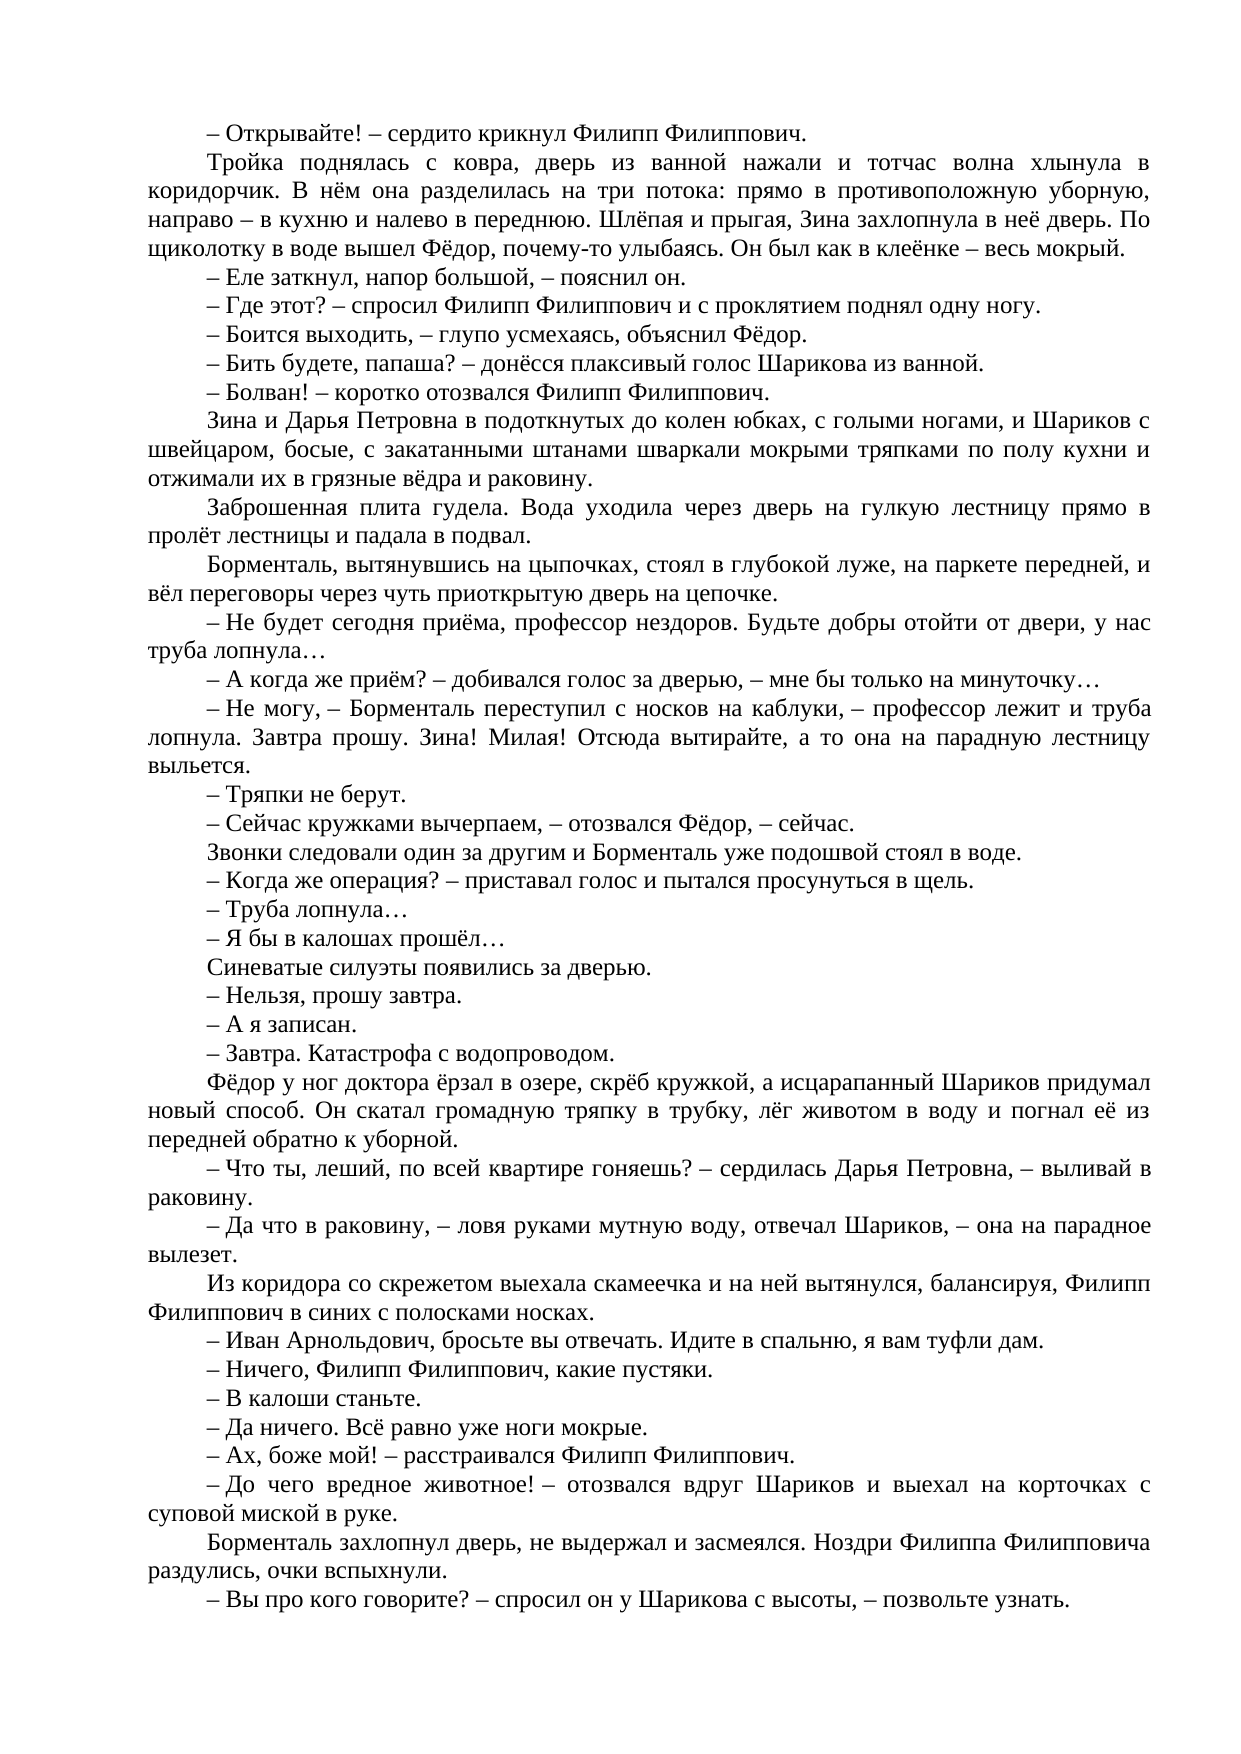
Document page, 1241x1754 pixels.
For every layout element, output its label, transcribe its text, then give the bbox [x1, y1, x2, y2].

text – Открывайте! – сердито крикнул Филипп Филиппович. [148, 118, 1152, 147]
text – Боится выходить, – глупо усмехаясь, объяснил Фёдор. [148, 319, 1152, 348]
text – Я бы в калошах прошёл… [148, 923, 1152, 952]
text – Бить будете, папаша? – донёсся плаксивый голос Шарикова из ванной. [148, 348, 1152, 377]
text – Болван! – коротко отозвался Филипп Филиппович. [148, 377, 1152, 406]
text – Тряпки не берут. [148, 779, 1152, 808]
text – Что ты, леший, по всей квартире гоняешь? – сердилась Дарья Петровна, – выливай в раковину. [148, 1153, 1152, 1211]
text – Еле заткнул, напор большой, – пояснил он. [148, 262, 1152, 291]
text – Не могу, – Борменталь переступил с носков на каблуки, – профессор лежит и труба лопнула. Завтра прошу. Зина! Милая! Отсюда вытирайте, а то она на парадную лестницу выльется. [148, 693, 1152, 779]
text – А я записан. [148, 1009, 1152, 1038]
text – Нельзя, прошу завтра. [148, 981, 1152, 1009]
text Из коридора со скрежетом выехала скамеечка и на ней вытянулся, балансируя, Филипп Филиппович в синих с полосками носках. [148, 1268, 1152, 1326]
text Зина и Дарья Петровна в подоткнутых до колен юбках, с голыми ногами, и Шариков с швейцаром, босые, с закатанными штанами шваркали мокрыми тряпками по полу кухни и отжимали их в грязные вёдра и раковину. [148, 406, 1152, 492]
text Синеватые силуэты появились за дверью. [148, 952, 1152, 981]
text Звонки следовали один за другим и Борменталь уже подошвой стоял в воде. [148, 837, 1152, 866]
text – Завтра. Катастрофа с водопроводом. [148, 1038, 1152, 1067]
text – Да ничего. Всё равно уже ноги мокрые. [148, 1412, 1152, 1441]
text – В калоши станьте. [148, 1383, 1152, 1412]
text – Не будет сегодня приёма, профессор нездоров. Будьте добры отойти от двери, у нас труба лопнула… [148, 607, 1152, 664]
text – А когда же приём? – добивался голос за дверью, – мне бы только на минуточку… [148, 664, 1152, 693]
text – Иван Арнольдович, бросьте вы отвечать. Идите в спальню, я вам туфли дам. [148, 1326, 1152, 1354]
text – Когда же операция? – приставал голос и пытался просунуться в щель. [148, 866, 1152, 894]
text Борменталь, вытянувшись на цыпочках, стоял в глубокой луже, на паркете передней, и вёл переговоры через чуть приоткрытую дверь на цепочке. [148, 549, 1152, 607]
text Фёдор у ног доктора ёрзал в озере, скрёб кружкой, а исцарапанный Шариков придумал новый способ. Он скатал громадную тряпку в трубку, лёг животом в воду и погнал её из передней обратно к уборной. [148, 1067, 1152, 1153]
text – Ах, боже мой! – расстраивался Филипп Филиппович. [148, 1441, 1152, 1469]
text – Да что в раковину, – ловя руками мутную воду, отвечал Шариков, – она на парадное вылезет. [148, 1211, 1152, 1268]
text – Вы про кого говорите? – спросил он у Шарикова с высоты, – позвольте узнать. [148, 1584, 1152, 1613]
text – Где этот? – спросил Филипп Филиппович и с проклятием поднял одну ногу. [148, 291, 1152, 319]
text – Ничего, Филипп Филиппович, какие пустяки. [148, 1354, 1152, 1383]
text Заброшенная плита гудела. Вода уходила через дверь на гулкую лестницу прямо в пролёт лестницы и падала в подвал. [148, 492, 1152, 549]
text Тройка поднялась с ковра, дверь из ванной нажали и тотчас волна хлынула в коридорчик. В нём она разделилась на три потока: прямо в противоположную уборную, направо – в кухню и налево в переднюю. Шлёпая и прыгая, Зина захлопнула в неё дверь. По щиколотку в воде вышел Фёдор, почему-то улыбаясь. Он был как в клеёнке – весь мокрый. [148, 147, 1152, 262]
text – Труба лопнула… [148, 894, 1152, 923]
text – До чего вредное животное! – отозвался вдруг Шариков и выехал на корточках с суповой миской в руке. [148, 1469, 1152, 1527]
text – Сейчас кружками вычерпаем, – отозвался Фёдор, – сейчас. [148, 808, 1152, 837]
text Борменталь захлопнул дверь, не выдержал и засмеялся. Ноздри Филиппа Филипповича раздулись, очки вспыхнули. [148, 1527, 1152, 1584]
